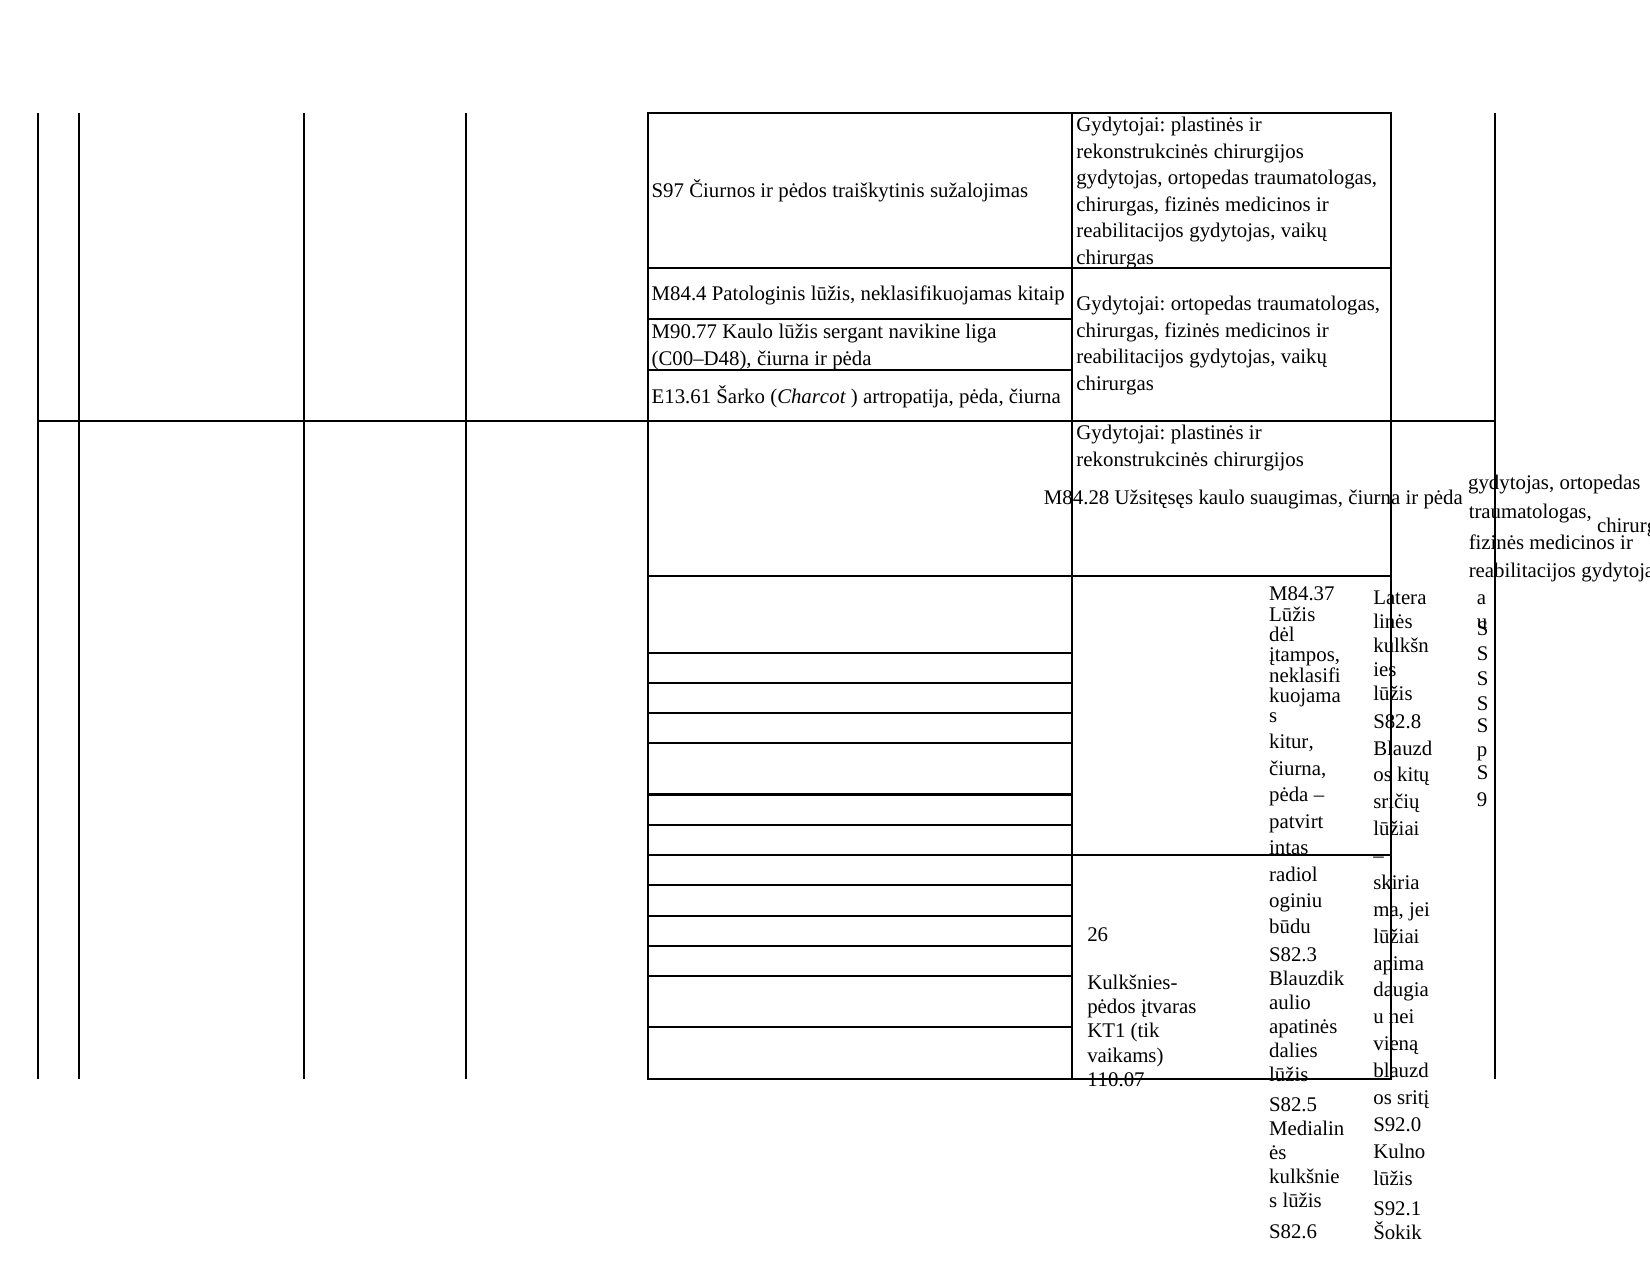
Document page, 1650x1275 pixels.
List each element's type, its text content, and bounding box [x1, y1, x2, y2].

text radiologiniu būdu [1269, 856, 1326, 938]
text S82.6 Lateralinės kulkšnies lūžis [1269, 1219, 1345, 1243]
text (C00–D48), čiurna ir pėda [651, 346, 1065, 369]
text Gydytojai: plastinės ir rekonstrukcinės chirurgijos gydytojas, ortopedas traumatologas, chirurgas, fizinės medicinos ir reabilitacijos gydytojas, vaikų chirurgas [1076, 114, 1382, 267]
text S92.1 Šokikaulio lūžis [1373, 1196, 1430, 1244]
text S82.5 Medialinės kulkšnies lūžis [1269, 1092, 1345, 1212]
text S82.6 Lateralinės kulkšnies lūžis [1373, 584, 1390, 705]
text 26 Kulkšnies-pėdos įtvaras KT1 (tik vaikams) 110.07 [1087, 922, 1211, 1078]
text reabilitacijos gydytojas, vaikų chirurgas [1496, 558, 1650, 582]
text 26 Kulkšnies-pėdos įtvaras KT1 (tik vaikams) 110.07 [1087, 1080, 1211, 1091]
text S82.3 Blauzdikaulio apatinės dalies lūžis [1269, 941, 1345, 1078]
text kitur, čiurna, pėda ‒ patvirtintas [1269, 729, 1326, 854]
text S82.8 Blauzdos kitų sričių lūžiai – skiriama, jei lūžiai apima daugiau nei vieną blauzdos sritį S92.0 Kulno lūžis [1373, 709, 1433, 1189]
text M90.77 Kaulo lūžis sergant navikine liga [651, 320, 1065, 343]
text M84.37 Lūžis dėl įtampos, neklasifikuojamas [1269, 584, 1345, 727]
text Gydytojai: plastinės ir rekonstrukcinės chirurgijos [1076, 422, 1308, 471]
text M84.28 Užsitęsęs kaulo suaugimas, čiurna ir pėda gydytojas, ortopedas traumatologas, chirurgas, fizinės medicinos ir [1496, 483, 1650, 554]
text S97 Čiurnos ir pėdos traiškytinis sužalojimas [651, 178, 1065, 202]
text Gydytojai: ortopedas traumatologas, chirurgas, fizinės medicinos ir reabilitacijos gydytojas, vaikų chirurgas [1076, 291, 1385, 395]
text S82.6 Lateralinės kulkšnies lūžis [1392, 584, 1430, 705]
text M84.4 Patologinis lūžis, neklasifikuojamas kitaip [651, 281, 1070, 305]
text E13.61 Šarko (Charcot ) artropatija, pėda, čiurna [651, 384, 1065, 408]
